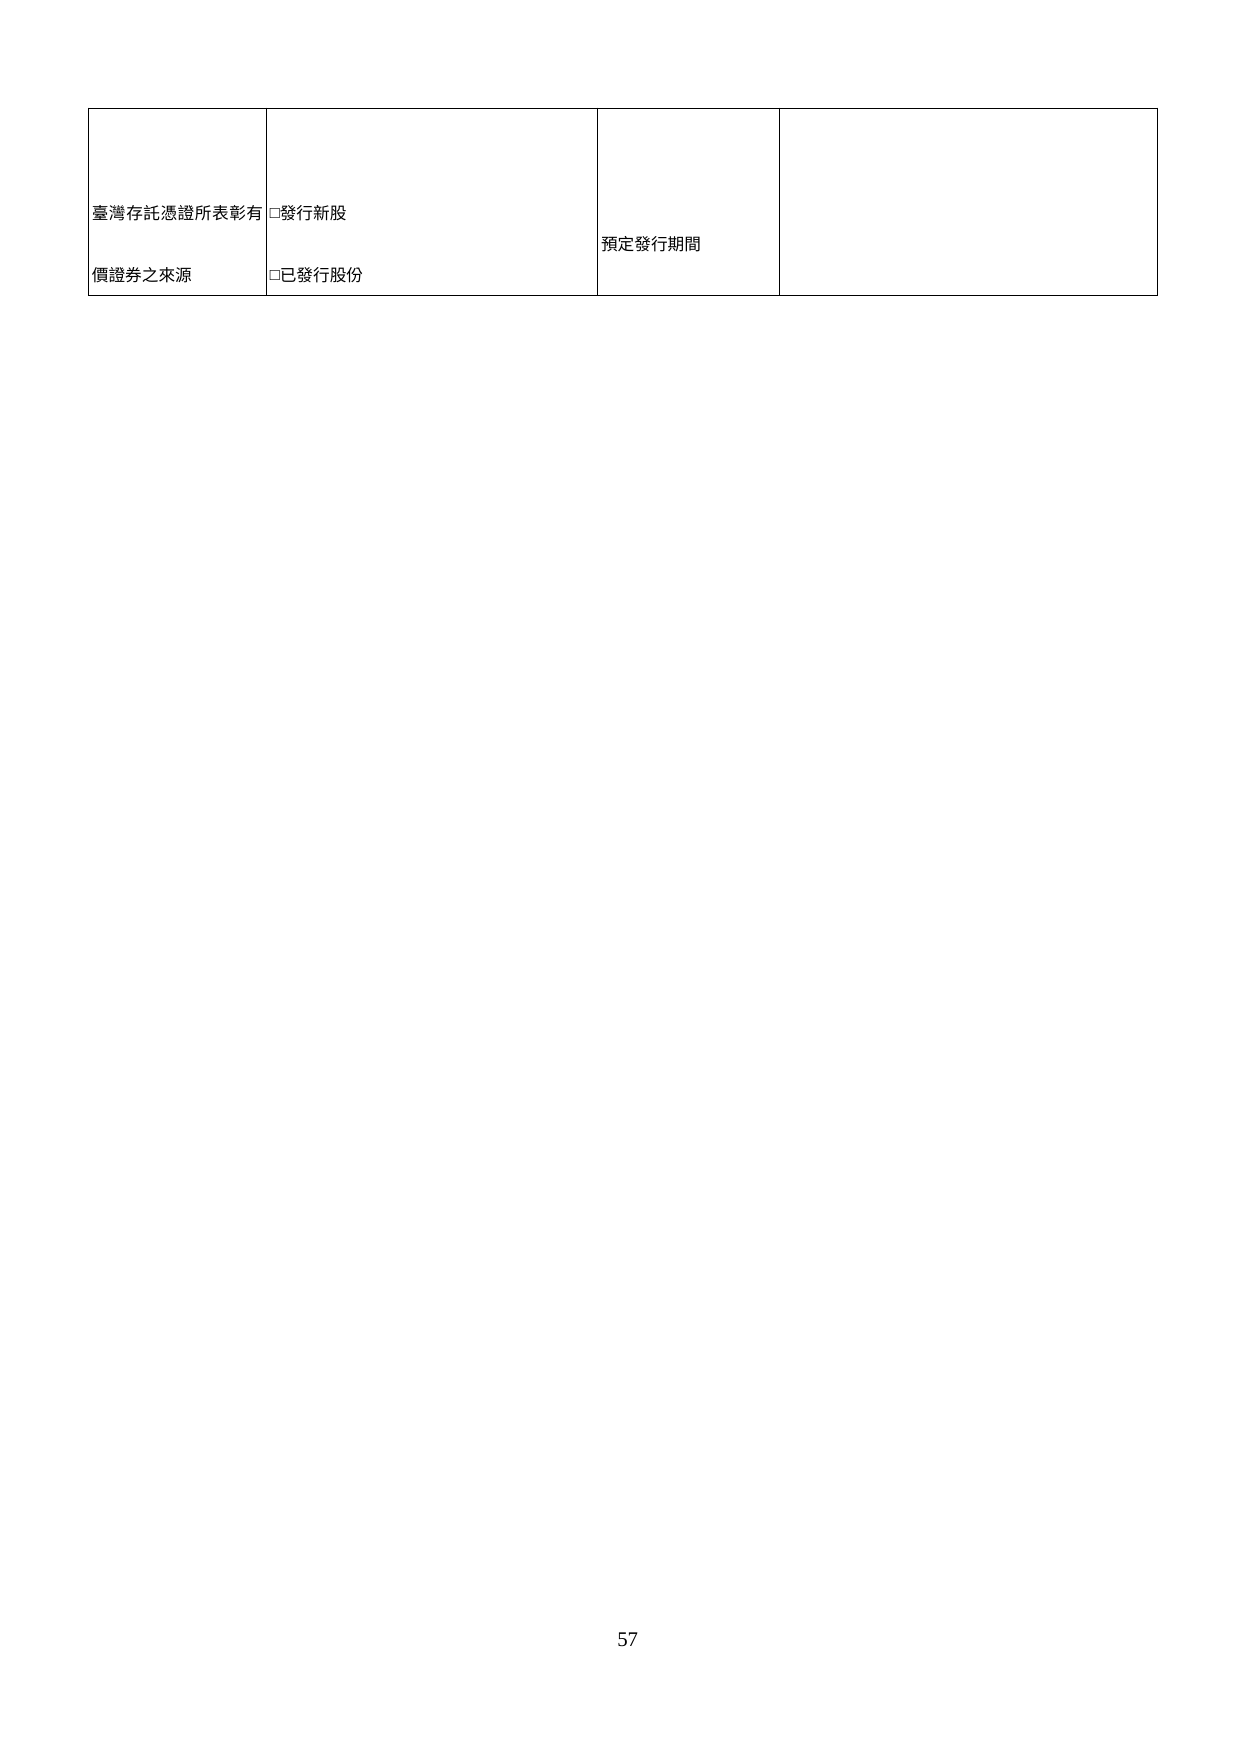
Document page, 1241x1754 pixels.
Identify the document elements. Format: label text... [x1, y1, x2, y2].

table_cell 預定發行期間 [598, 109, 779, 295]
table_cell □發行新股 □已發行股份 [267, 109, 597, 295]
table_cell 臺灣存託憑證所表彰有價證券之來源 [89, 109, 266, 295]
table_cell [780, 109, 1157, 295]
